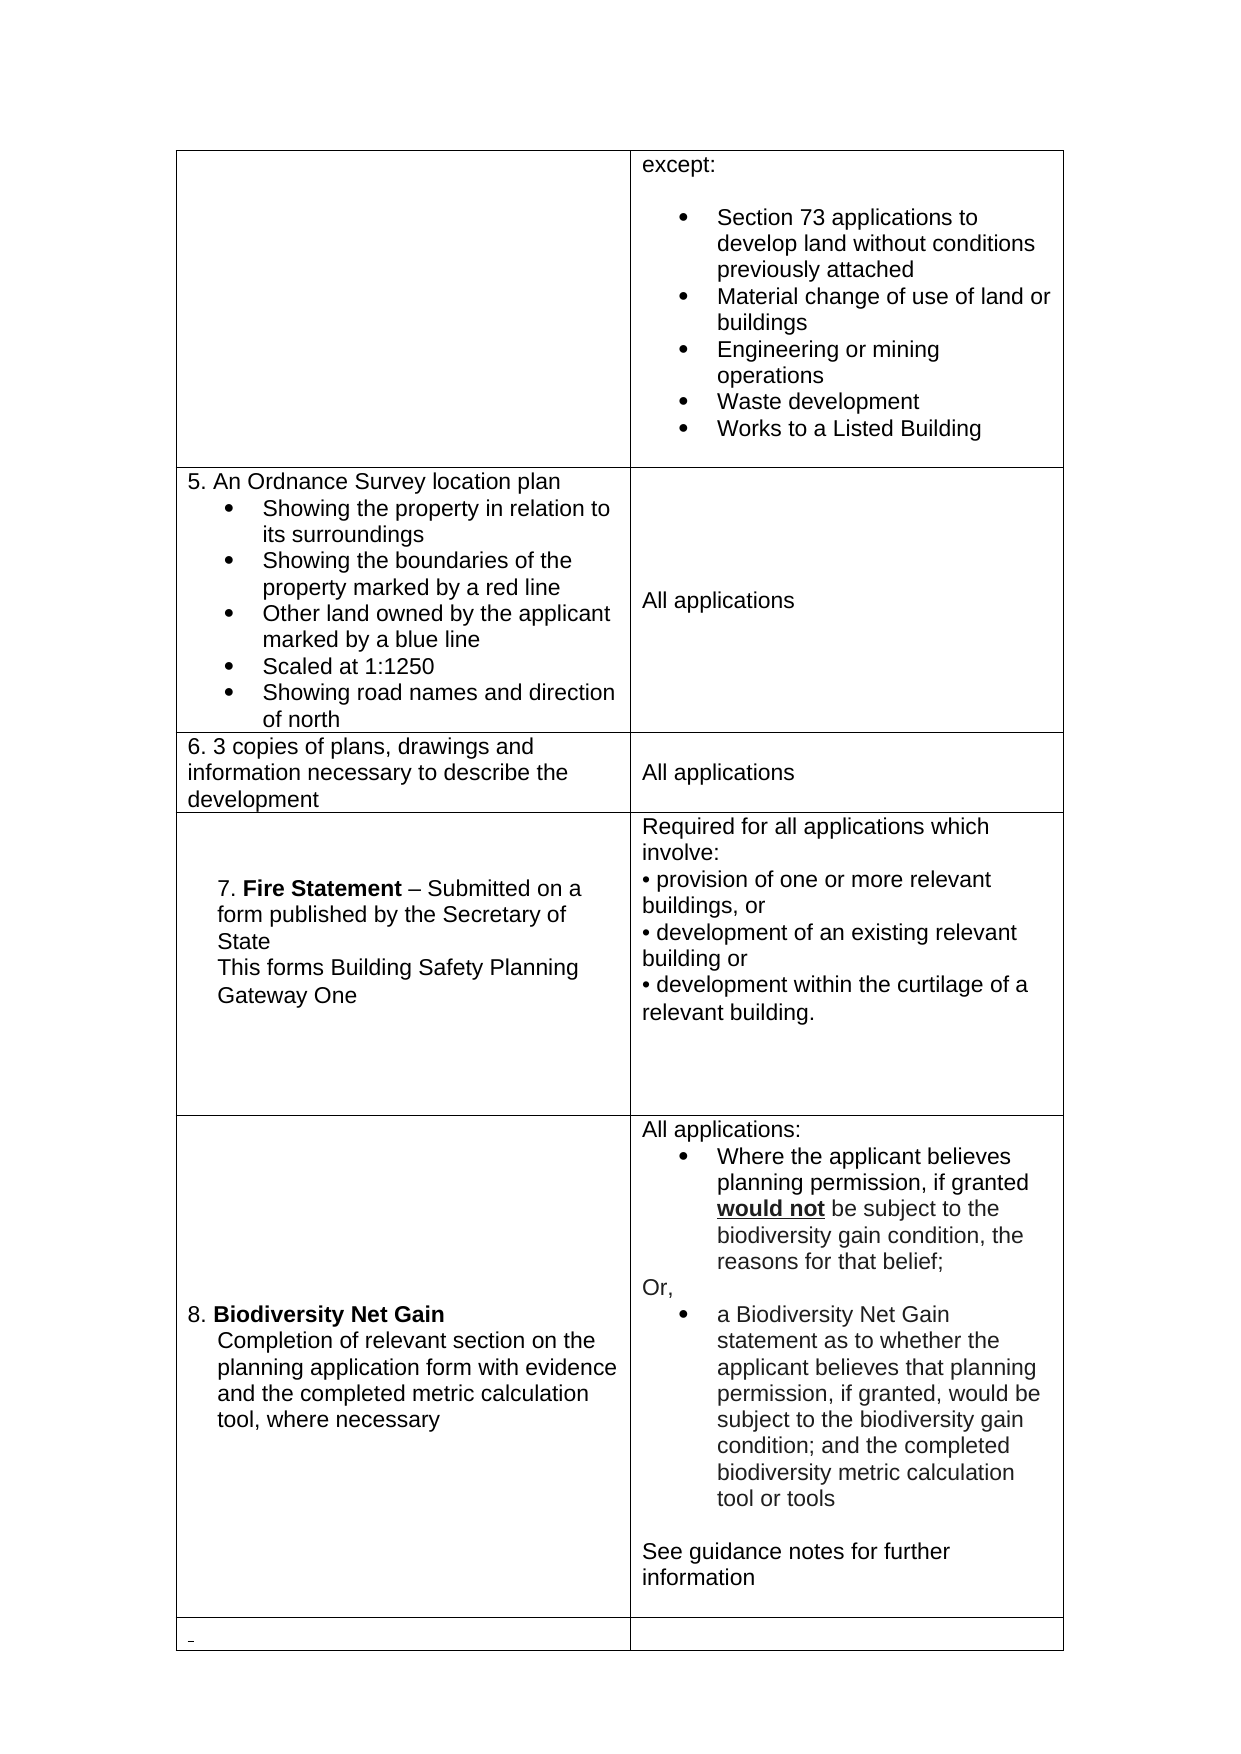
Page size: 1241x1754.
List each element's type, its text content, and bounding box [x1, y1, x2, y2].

table_cell Required for all major applications except: Section 73 applications to develop land without conditions previously attached Material change of use of land or buildings Engineering or mining operations Waste development Works to a Listed Building [631, 151, 1063, 467]
table_cell All applications [631, 468, 1063, 732]
table_cell All applications: Where the applicant believes planning permission, if granted would not be subject to the biodiversity gain condition, the reasons for that belief; Or, a Biodiversity Net Gain statement as to whether the applicant believes that planning permission, if granted, would be subject to the biodiversity gain condition; and the completed biodiversity metric calculation tool or tools See guidance notes for further information [631, 1116, 1063, 1617]
table_cell 8. Biodiversity Net Gain Completion of relevant section on the planning application form with evidence and the completed metric calculation tool, where necessary [177, 1116, 630, 1617]
table_cell [631, 1618, 1063, 1649]
table_cell All applications [631, 733, 1063, 812]
table_cell 7. Fire Statement – Submitted on a form published by the Secretary of State This forms Building Safety Planning Gateway One [177, 813, 630, 1115]
table_cell 6. 3 copies of plans, drawings and information necessary to describe the development [177, 733, 630, 812]
table_cell [177, 151, 630, 467]
table_cell [177, 1618, 630, 1649]
table_cell Required for all applications which involve: • provision of one or more relevant buildings, or • development of an existing relevant building or • development within the curtilage of a relevant building. [631, 813, 1063, 1115]
table_cell 5. An Ordnance Survey location plan Showing the property in relation to its surroundings Showing the boundaries of the property marked by a red line Other land owned by the applicant marked by a blue line Scaled at 1:1250 Showing road names and direction of north [177, 468, 630, 732]
